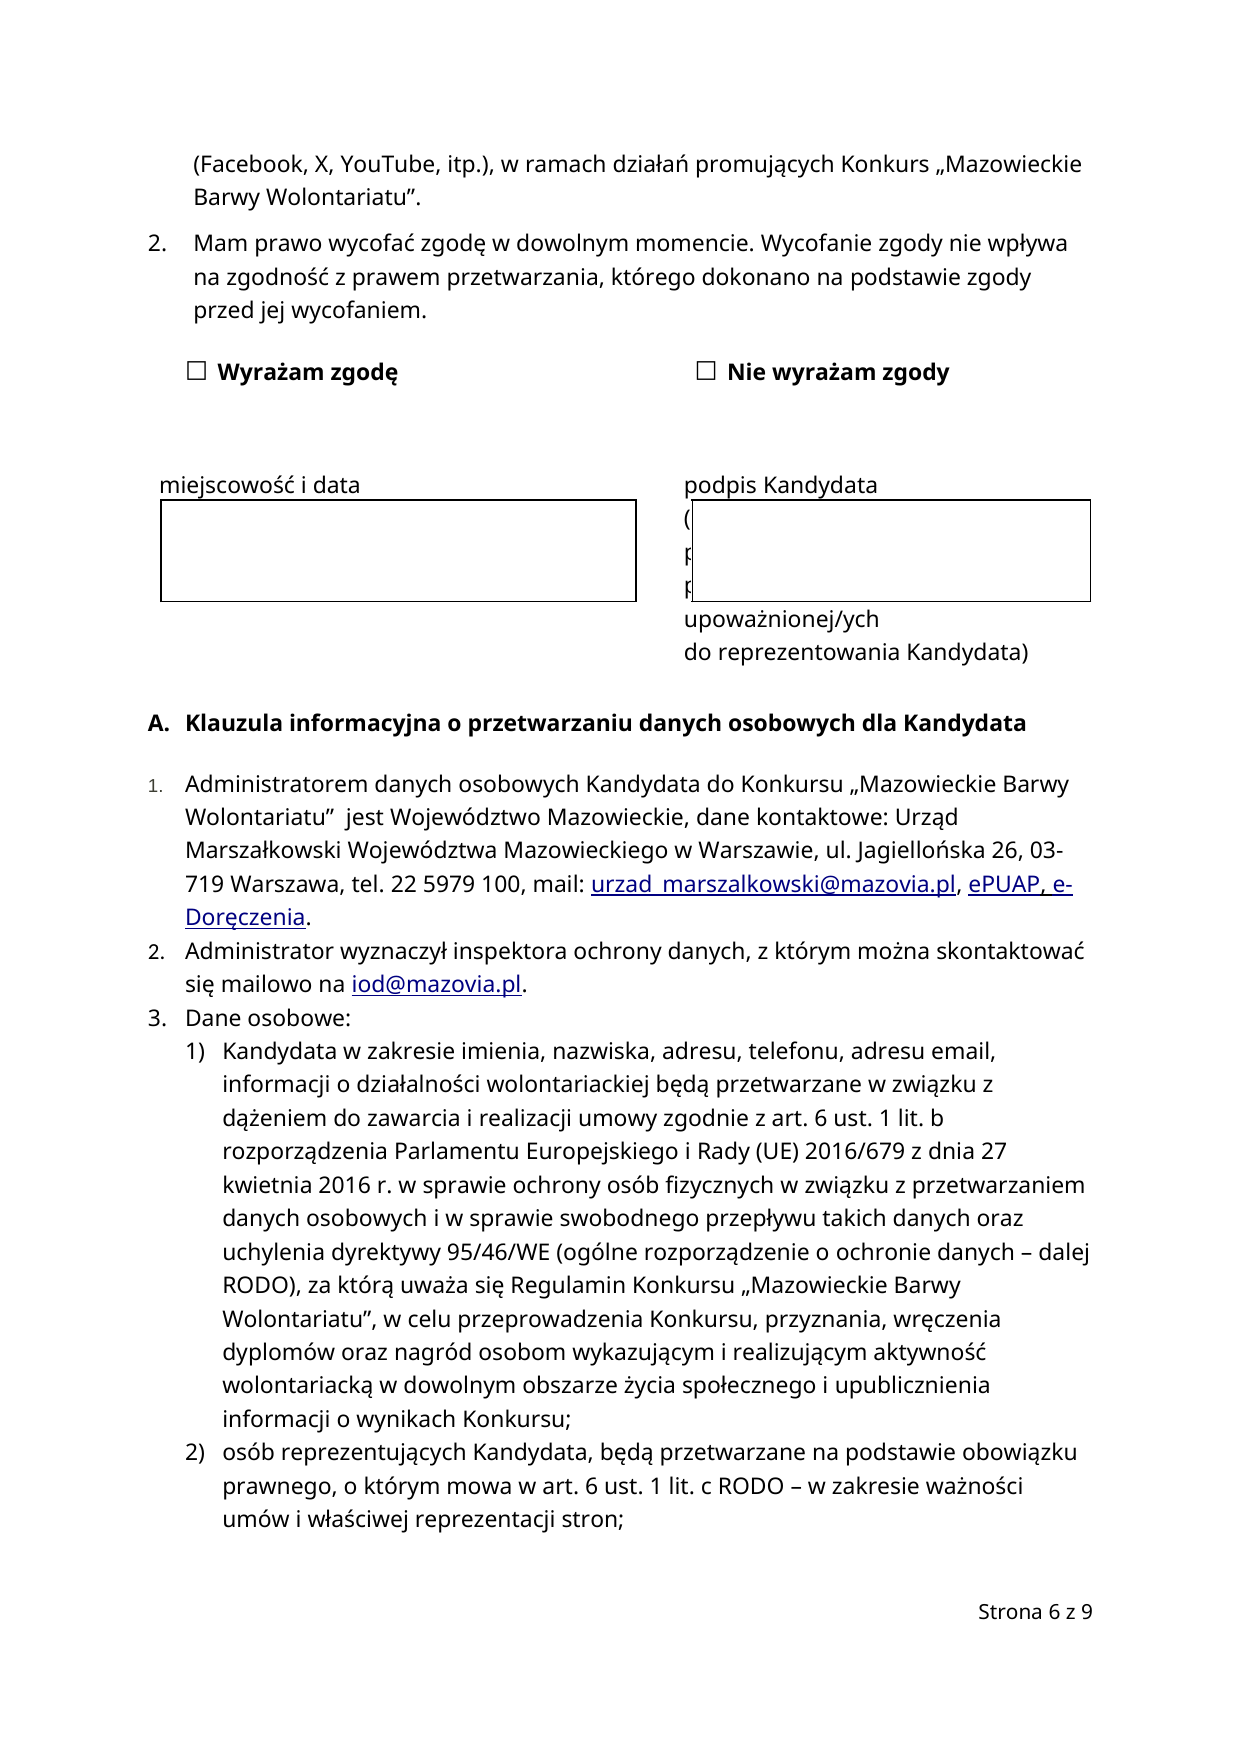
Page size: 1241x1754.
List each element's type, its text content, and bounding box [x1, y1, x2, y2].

list osób reprezentujących Kandydata, będą przetwarzane na podstawie obowiązku prawnego, o którym mowa w art. 6 ust. 1 lit. c RODO – w zakresie ważności umów i właściwej reprezentacji stron; [185, 1436, 1093, 1534]
list Administratorem danych osobowych Kandydata do Konkursu „Mazowieckie Barwy Wolontariatu” jest Województwo Mazowieckie, dane kontaktowe: Urząd Marszałkowski Województwa Mazowieckiego w Warszawie, ul. Jagiellońska 26, 03-719 Warszawa, tel. 22 5979 100, mail: urzad_marszalkowski@mazovia.pl, ePUAP, e-Doręczenia. [148, 767, 1093, 932]
list (Facebook, X, YouTube, itp.), w ramach działań promujących Konkurs „Mazowieckie Barwy Wolontariatu”. [148, 148, 1093, 212]
list Klauzula informacyjna o przetwarzaniu danych osobowych dla Kandydata [148, 707, 1093, 738]
list ☐ Nie wyrażam zgody [694, 340, 1093, 391]
table_header podpis Kandydata (w przypadku osoby małoletniej podpis rodzica lub opiekuna prawnego/osoby/osób upoważnionej/ych do reprezentowania Kandydata) [673, 469, 1093, 669]
list Administrator wyznaczył inspektora ochrony danych, z którym można skontaktować się mailowo na iod@mazovia.pl. [148, 935, 1093, 999]
list Mam prawo wycofać zgodę w dowolnym momencie. Wycofanie zgody nie wpływa na zgodność z prawem przetwarzania, którego dokonano na podstawie zgody przed jej wycofaniem. [148, 227, 1093, 325]
list ☐ Wyrażam zgodę [185, 340, 583, 391]
list Kandydata w zakresie imienia, nazwiska, adresu, telefonu, adresu email, informacji o działalności wolontariackiej będą przetwarzane w związku z dążeniem do zawarcia i realizacji umowy zgodnie z art. 6 ust. 1 lit. b rozporządzenia Parlamentu Europejskiego i Rady (UE) 2016/679 z dnia 27 kwietnia 2016 r. w sprawie ochrony osób fizycznych w związku z przetwarzaniem danych osobowych i w sprawie swobodnego przepływu takich danych oraz uchylenia dyrektywy 95/46/WE (ogólne rozporządzenie o ochronie danych – dalej RODO), za którą uważa się Regulamin Konkursu „Mazowieckie Barwy Wolontariatu”, w celu przeprowadzenia Konkursu, przyznania, wręczenia dyplomów oraz nagród osobom wykazującym i realizującym aktywność wolontariacką w dowolnym obszarze życia społecznego i upublicznienia informacji o wynikach Konkursu; [185, 1035, 1093, 1434]
list Dane osobowe: [148, 1002, 1093, 1033]
table_header miejscowość i data [148, 469, 672, 669]
